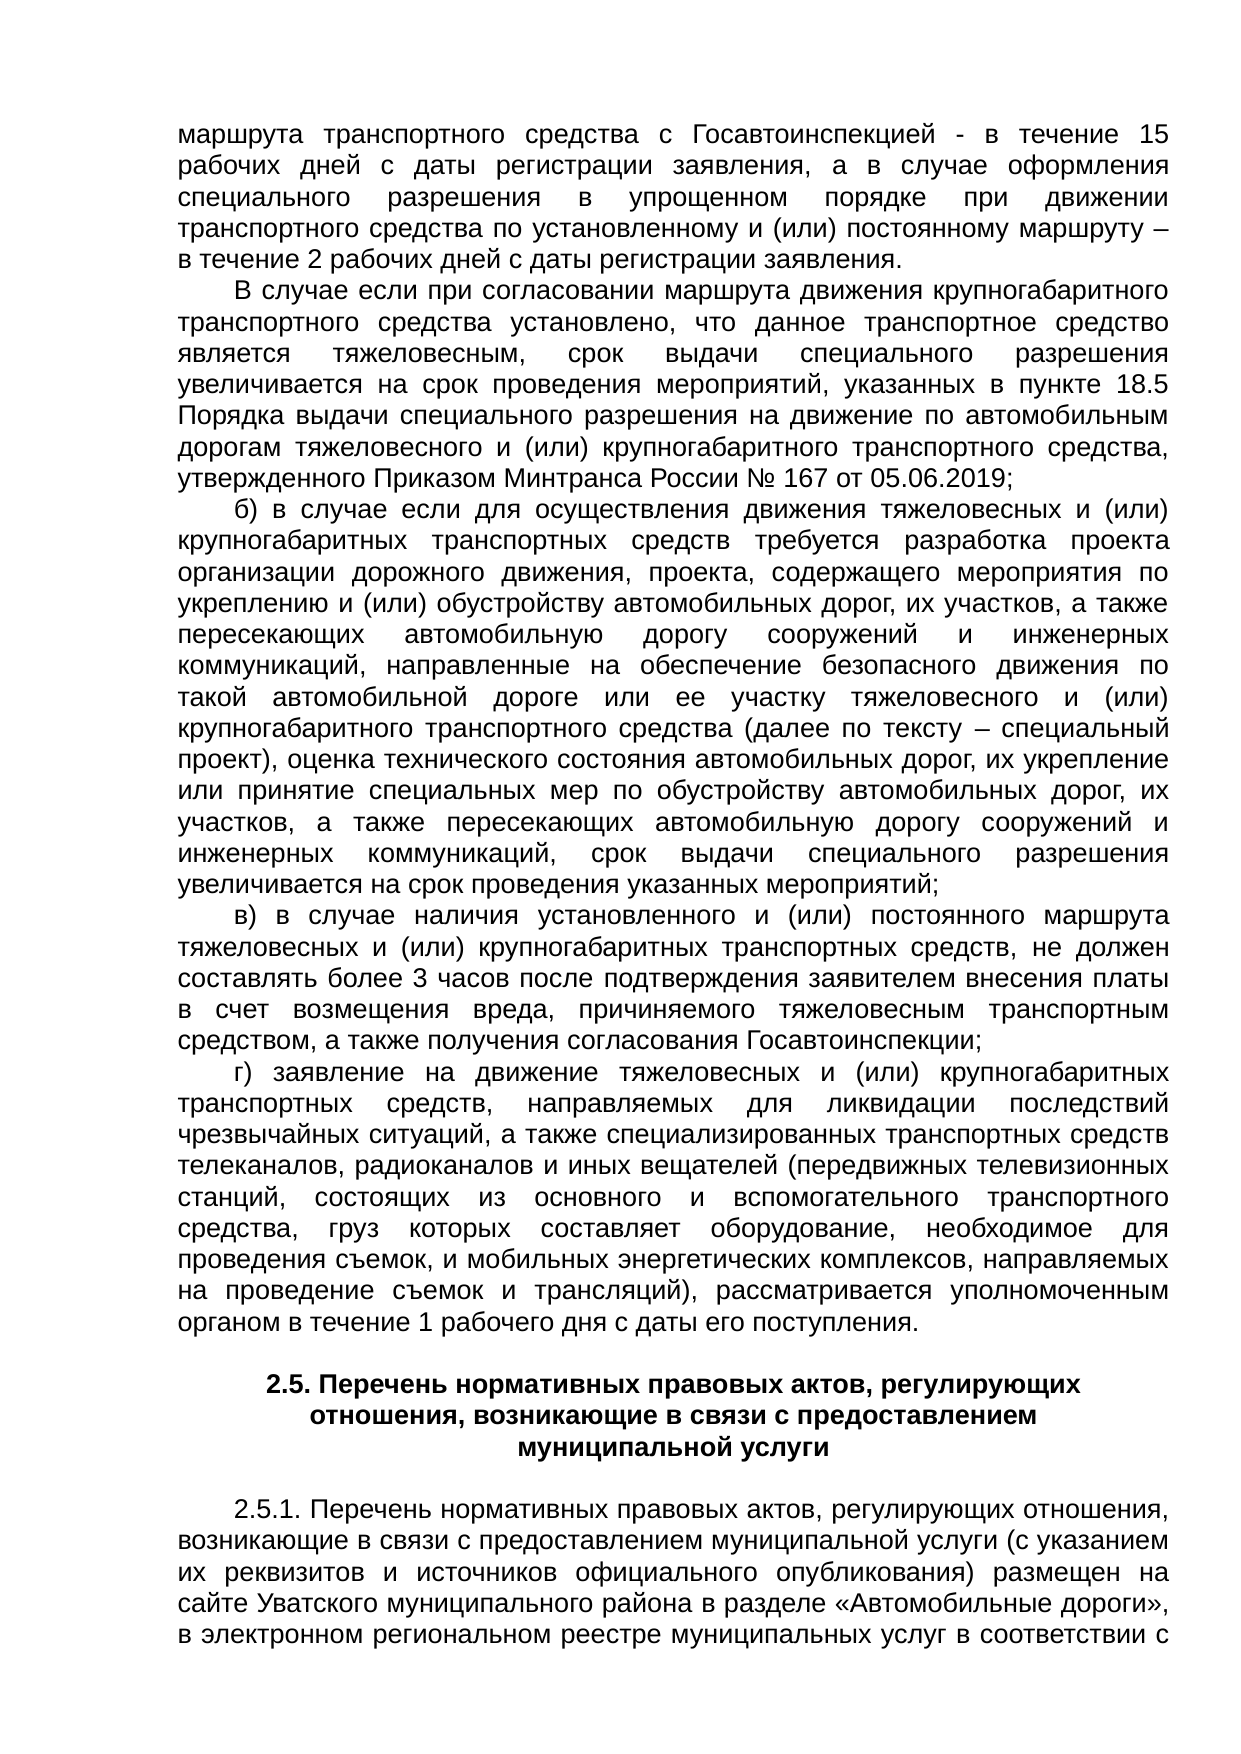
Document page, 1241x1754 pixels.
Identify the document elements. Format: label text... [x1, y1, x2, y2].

title муниципальной услуги [177, 1431, 1170, 1462]
text б) в случае если для осуществления движения тяжеловесных и (или) крупногабаритных транспортных средств требуется разработка проекта организации дорожного движения, проекта, содержащего мероприятия по укреплению и (или) обустройству автомобильных дорог, их участков, а также пересекающих автомобильную дорогу сооружений и инженерных коммуникаций, направленные на обеспечение безопасного движения по такой автомобильной дороге или ее участку тяжеловесного и (или) крупногабаритного транспортного средства (далее по тексту – специальный проект), оценка технического состояния автомобильных дорог, их укрепление или принятие специальных мер по обустройству автомобильных дорог, их участков, а также пересекающих автомобильную дорогу сооружений и инженерных коммуникаций, срок выдачи специального разрешения увеличивается на срок проведения указанных мероприятий; [177, 493, 1170, 899]
text В случае если при согласовании маршрута движения крупногабаритного транспортного средства установлено, что данное транспортное средство является тяжеловесным, срок выдачи специального разрешения увеличивается на срок проведения мероприятий, указанных в пункте 18.5 Порядка выдачи специального разрешения на движение по автомобильным дорогам тяжеловесного и (или) крупногабаритного транспортного средства, утвержденного Приказом Минтранса России № 167 от 05.06.2019; [177, 274, 1170, 493]
text маршрута транспортного средства с Госавтоинспекцией - в течение 15 рабочих дней с даты регистрации заявления, а в случае оформления специального разрешения в упрощенном порядке при движении транспортного средства по установленному и (или) постоянному маршруту – в течение 2 рабочих дней с даты регистрации заявления. [177, 118, 1170, 274]
text г) заявление на движение тяжеловесных и (или) крупногабаритных транспортных средств, направляемых для ликвидации последствий чрезвычайных ситуаций, а также специализированных транспортных средств телеканалов, радиоканалов и иных вещателей (передвижных телевизионных станций, состоящих из основного и вспомогательного транспортного средства, груз которых составляет оборудование, необходимое для проведения съемок, и мобильных энергетических комплексов, направляемых на проведение съемок и трансляций), рассматривается уполномоченным органом в течение 1 рабочего дня с даты его поступления. [177, 1056, 1170, 1337]
title отношения, возникающие в связи с предоставлением [177, 1399, 1170, 1431]
title 2.5. Перечень нормативных правовых актов, регулирующих [177, 1368, 1170, 1399]
text 2.5.1. Перечень нормативных правовых актов, регулирующих отношения, возникающие в связи с предоставлением муниципальной услуги (с указанием их реквизитов и источников официального опубликования) размещен на сайте Уватского муниципального района в разделе «Автомобильные дороги», в электронном региональном реестре муниципальных услуг в соответствии с [177, 1493, 1170, 1649]
text в) в случае наличия установленного и (или) постоянного маршрута тяжеловесных и (или) крупногабаритных транспортных средств, не должен составлять более 3 часов после подтверждения заявителем внесения платы в счет возмещения вреда, причиняемого тяжеловесным транспортным средством, а также получения согласования Госавтоинспекции; [177, 899, 1170, 1056]
